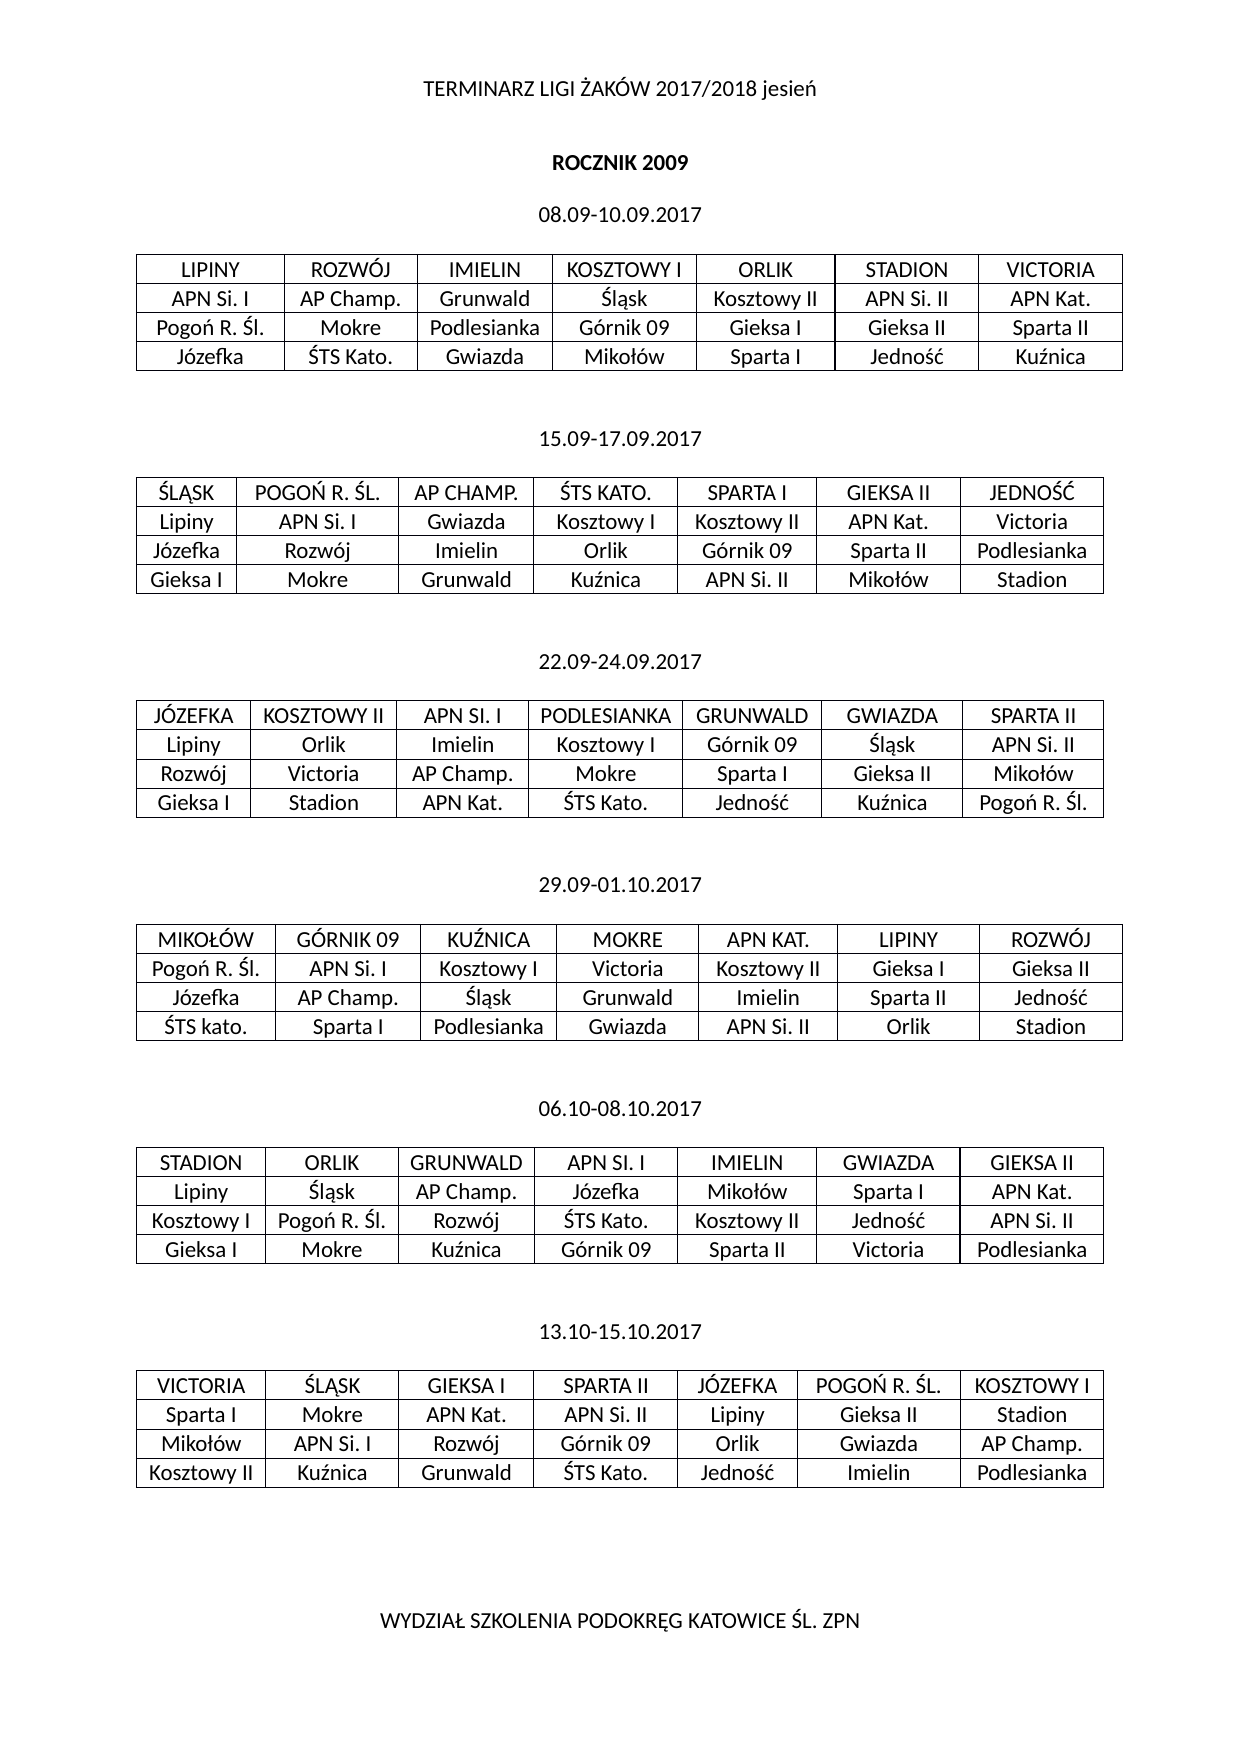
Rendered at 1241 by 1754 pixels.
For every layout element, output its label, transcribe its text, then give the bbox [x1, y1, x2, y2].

table_cell Mokre [266, 1235, 398, 1263]
table_header AP CHAMP. [399, 478, 533, 506]
table_header ORLIK [697, 255, 834, 283]
table_cell APN Si. II [836, 284, 978, 312]
table_cell Mikołów [817, 565, 960, 593]
table_cell Józefka [137, 983, 275, 1011]
table_header ROZWÓJ [285, 255, 417, 283]
table_cell Stadion [961, 1400, 1103, 1428]
table_cell Pogoń R. Śl. [963, 789, 1103, 817]
table_cell APN Kat. [979, 284, 1122, 312]
table_header ORLIK [266, 1148, 398, 1176]
table_cell Kuźnica [822, 789, 962, 817]
table_header PODLESIANKA [529, 701, 682, 729]
table_cell Gieksa II [980, 954, 1122, 982]
table_cell Orlik [838, 1012, 979, 1040]
table_cell Mikołów [678, 1177, 816, 1205]
table_cell Rozwój [137, 760, 250, 787]
table_cell Mokre [529, 760, 682, 787]
table_cell Sparta I [697, 342, 834, 370]
table_cell Victoria [961, 507, 1103, 535]
table_header APN SI. I [397, 701, 528, 729]
table_cell Gwiazda [418, 342, 552, 370]
table_cell Mikołów [553, 342, 696, 370]
table_cell APN Si. II [678, 565, 816, 593]
table_header APN KAT. [699, 925, 837, 953]
table_cell Śląsk [553, 284, 696, 312]
table_header LIPINY [838, 925, 979, 953]
text 08.09-10.09.2017 [148, 201, 1093, 229]
table_cell Podlesianka [961, 1235, 1103, 1263]
table_header MIKOŁÓW [137, 925, 275, 953]
table_cell Lipiny [678, 1400, 797, 1428]
table_header VICTORIA [137, 1371, 265, 1399]
table_cell Imielin [798, 1459, 960, 1487]
table_cell Stadion [980, 1012, 1122, 1040]
table_cell Gwiazda [557, 1012, 698, 1040]
table_header STADION [137, 1148, 265, 1176]
table_cell Stadion [251, 789, 396, 817]
table_cell Jedność [678, 1459, 797, 1487]
table_cell APN Si. II [963, 730, 1103, 758]
table_cell APN Kat. [397, 789, 528, 817]
table_header LIPINY [137, 255, 284, 283]
table_cell Lipiny [137, 507, 236, 535]
table_cell Józefka [137, 536, 236, 564]
table_cell Rozwój [399, 1206, 534, 1234]
table_cell Górnik 09 [683, 730, 821, 758]
table_header ŚLĄSK [137, 478, 236, 506]
table_cell Victoria [251, 760, 396, 787]
table_header ŚTS KATO. [534, 478, 677, 506]
table_header STADION [836, 255, 978, 283]
table_cell Rozwój [399, 1430, 533, 1457]
table_header JÓZEFKA [678, 1371, 797, 1399]
table_cell Imielin [399, 536, 533, 564]
table_cell Kuźnica [266, 1459, 398, 1487]
table_cell APN Kat. [399, 1400, 533, 1428]
table_cell Kuźnica [534, 565, 677, 593]
table_cell AP Champ. [399, 1177, 534, 1205]
table_cell Józefka [535, 1177, 677, 1205]
table_cell APN Si. II [699, 1012, 837, 1040]
table_header POGOŃ R. ŚL. [237, 478, 398, 506]
table_header ROZWÓJ [980, 925, 1122, 953]
table_cell Mokre [237, 565, 398, 593]
table_header JEDNOŚĆ [961, 478, 1103, 506]
table_header SPARTA I [678, 478, 816, 506]
table_header SPARTA II [963, 701, 1103, 729]
table_cell Jedność [836, 342, 978, 370]
table_cell Rozwój [237, 536, 398, 564]
table_cell Gwiazda [399, 507, 533, 535]
table_cell AP Champ. [276, 983, 420, 1011]
table_cell APN Si. I [237, 507, 398, 535]
table_cell Gieksa II [836, 313, 978, 341]
table_header GWIAZDA [817, 1148, 959, 1176]
table_cell Mikołów [963, 760, 1103, 787]
table_cell Sparta I [817, 1177, 959, 1205]
text 29.09-01.10.2017 [148, 871, 1093, 899]
table_header VICTORIA [979, 255, 1122, 283]
table_cell Orlik [534, 536, 677, 564]
table_cell Kuźnica [399, 1235, 534, 1263]
table_header GRUNWALD [683, 701, 821, 729]
table_cell Kosztowy I [529, 730, 682, 758]
text 13.10-15.10.2017 [148, 1317, 1093, 1345]
table_cell Józefka [137, 342, 284, 370]
table_cell Jedność [980, 983, 1122, 1011]
table_header GÓRNIK 09 [276, 925, 420, 953]
table_header KOSZTOWY I [553, 255, 696, 283]
table_cell Górnik 09 [678, 536, 816, 564]
table_cell Sparta II [979, 313, 1122, 341]
table_header APN SI. I [535, 1148, 677, 1176]
table_header GRUNWALD [399, 1148, 534, 1176]
table_cell AP Champ. [285, 284, 417, 312]
table_header GWIAZDA [822, 701, 962, 729]
table_cell Śląsk [421, 983, 556, 1011]
table_cell APN Si. II [961, 1206, 1103, 1234]
table_cell Grunwald [399, 1459, 533, 1487]
table_cell Śląsk [266, 1177, 398, 1205]
table_cell Kosztowy I [137, 1206, 265, 1234]
table_header ŚLĄSK [266, 1371, 398, 1399]
table_cell Grunwald [418, 284, 552, 312]
table_cell ŚTS Kato. [534, 1459, 677, 1487]
table_cell Gieksa II [798, 1400, 960, 1428]
text 15.09-17.09.2017 [148, 424, 1093, 452]
table_cell Lipiny [137, 1177, 265, 1205]
table_cell Orlik [251, 730, 396, 758]
table_cell Pogoń R. Śl. [137, 313, 284, 341]
table_header KOSZTOWY I [961, 1371, 1103, 1399]
table_cell Gwiazda [798, 1430, 960, 1457]
table_cell Gieksa II [822, 760, 962, 787]
table_cell AP Champ. [961, 1430, 1103, 1457]
table_cell Pogoń R. Śl. [266, 1206, 398, 1234]
table_cell Grunwald [399, 565, 533, 593]
table_cell Kosztowy II [678, 1206, 816, 1234]
table_header POGOŃ R. ŚL. [798, 1371, 960, 1399]
table_cell Sparta I [683, 760, 821, 787]
table_cell Sparta I [137, 1400, 265, 1428]
table_cell Stadion [961, 565, 1103, 593]
text 22.09-24.09.2017 [148, 647, 1093, 675]
table_cell Sparta II [817, 536, 960, 564]
table_header GIEKSA I [399, 1371, 533, 1399]
table_header JÓZEFKA [137, 701, 250, 729]
table_header GIEKSA II [817, 478, 960, 506]
table_cell Pogoń R. Śl. [137, 954, 275, 982]
table_cell Imielin [699, 983, 837, 1011]
table_cell APN Si. II [534, 1400, 677, 1428]
table_cell Imielin [397, 730, 528, 758]
table_cell APN Si. I [137, 284, 284, 312]
table_cell Victoria [557, 954, 698, 982]
table_cell Sparta II [838, 983, 979, 1011]
table_header MOKRE [557, 925, 698, 953]
table_cell Kuźnica [979, 342, 1122, 370]
table_cell Grunwald [557, 983, 698, 1011]
table_cell Gieksa I [137, 789, 250, 817]
table_cell Lipiny [137, 730, 250, 758]
table_cell Mokre [266, 1400, 398, 1428]
table_cell Sparta I [276, 1012, 420, 1040]
text 06.10-08.10.2017 [148, 1094, 1093, 1122]
table_cell Kosztowy I [421, 954, 556, 982]
table_cell APN Kat. [961, 1177, 1103, 1205]
table_cell Podlesianka [961, 536, 1103, 564]
table_cell Sparta II [678, 1235, 816, 1263]
table_cell Górnik 09 [535, 1235, 677, 1263]
table_cell Mokre [285, 313, 417, 341]
table_header SPARTA II [534, 1371, 677, 1399]
table_cell ŚTS Kato. [529, 789, 682, 817]
table_cell APN Si. I [266, 1430, 398, 1457]
table_cell Podlesianka [961, 1459, 1103, 1487]
table_cell Podlesianka [418, 313, 552, 341]
table_cell Gieksa I [137, 565, 236, 593]
table_cell Kosztowy II [699, 954, 837, 982]
table_cell Górnik 09 [534, 1430, 677, 1457]
table_cell APN Si. I [276, 954, 420, 982]
table_header KOSZTOWY II [251, 701, 396, 729]
table_cell Mikołów [137, 1430, 265, 1457]
table_cell Jedność [817, 1206, 959, 1234]
table_cell Gieksa I [137, 1235, 265, 1263]
table_header GIEKSA II [961, 1148, 1103, 1176]
table_header KUŹNICA [421, 925, 556, 953]
table_cell Jedność [683, 789, 821, 817]
table_cell Kosztowy II [678, 507, 816, 535]
table_cell Orlik [678, 1430, 797, 1457]
table_cell Gieksa I [838, 954, 979, 982]
table_cell Kosztowy II [137, 1459, 265, 1487]
table_cell Kosztowy I [534, 507, 677, 535]
table_cell Górnik 09 [553, 313, 696, 341]
table_header IMIELIN [418, 255, 552, 283]
table_cell ŚTS Kato. [535, 1206, 677, 1234]
table_cell Kosztowy II [697, 284, 834, 312]
table_cell APN Kat. [817, 507, 960, 535]
table_cell AP Champ. [397, 760, 528, 787]
table_cell Gieksa I [697, 313, 834, 341]
table_cell Victoria [817, 1235, 959, 1263]
table_cell ŚTS kato. [137, 1012, 275, 1040]
table_cell Podlesianka [421, 1012, 556, 1040]
table_header IMIELIN [678, 1148, 816, 1176]
text ROCZNIK 2009 [148, 148, 1093, 176]
table_cell ŚTS Kato. [285, 342, 417, 370]
table_cell Śląsk [822, 730, 962, 758]
